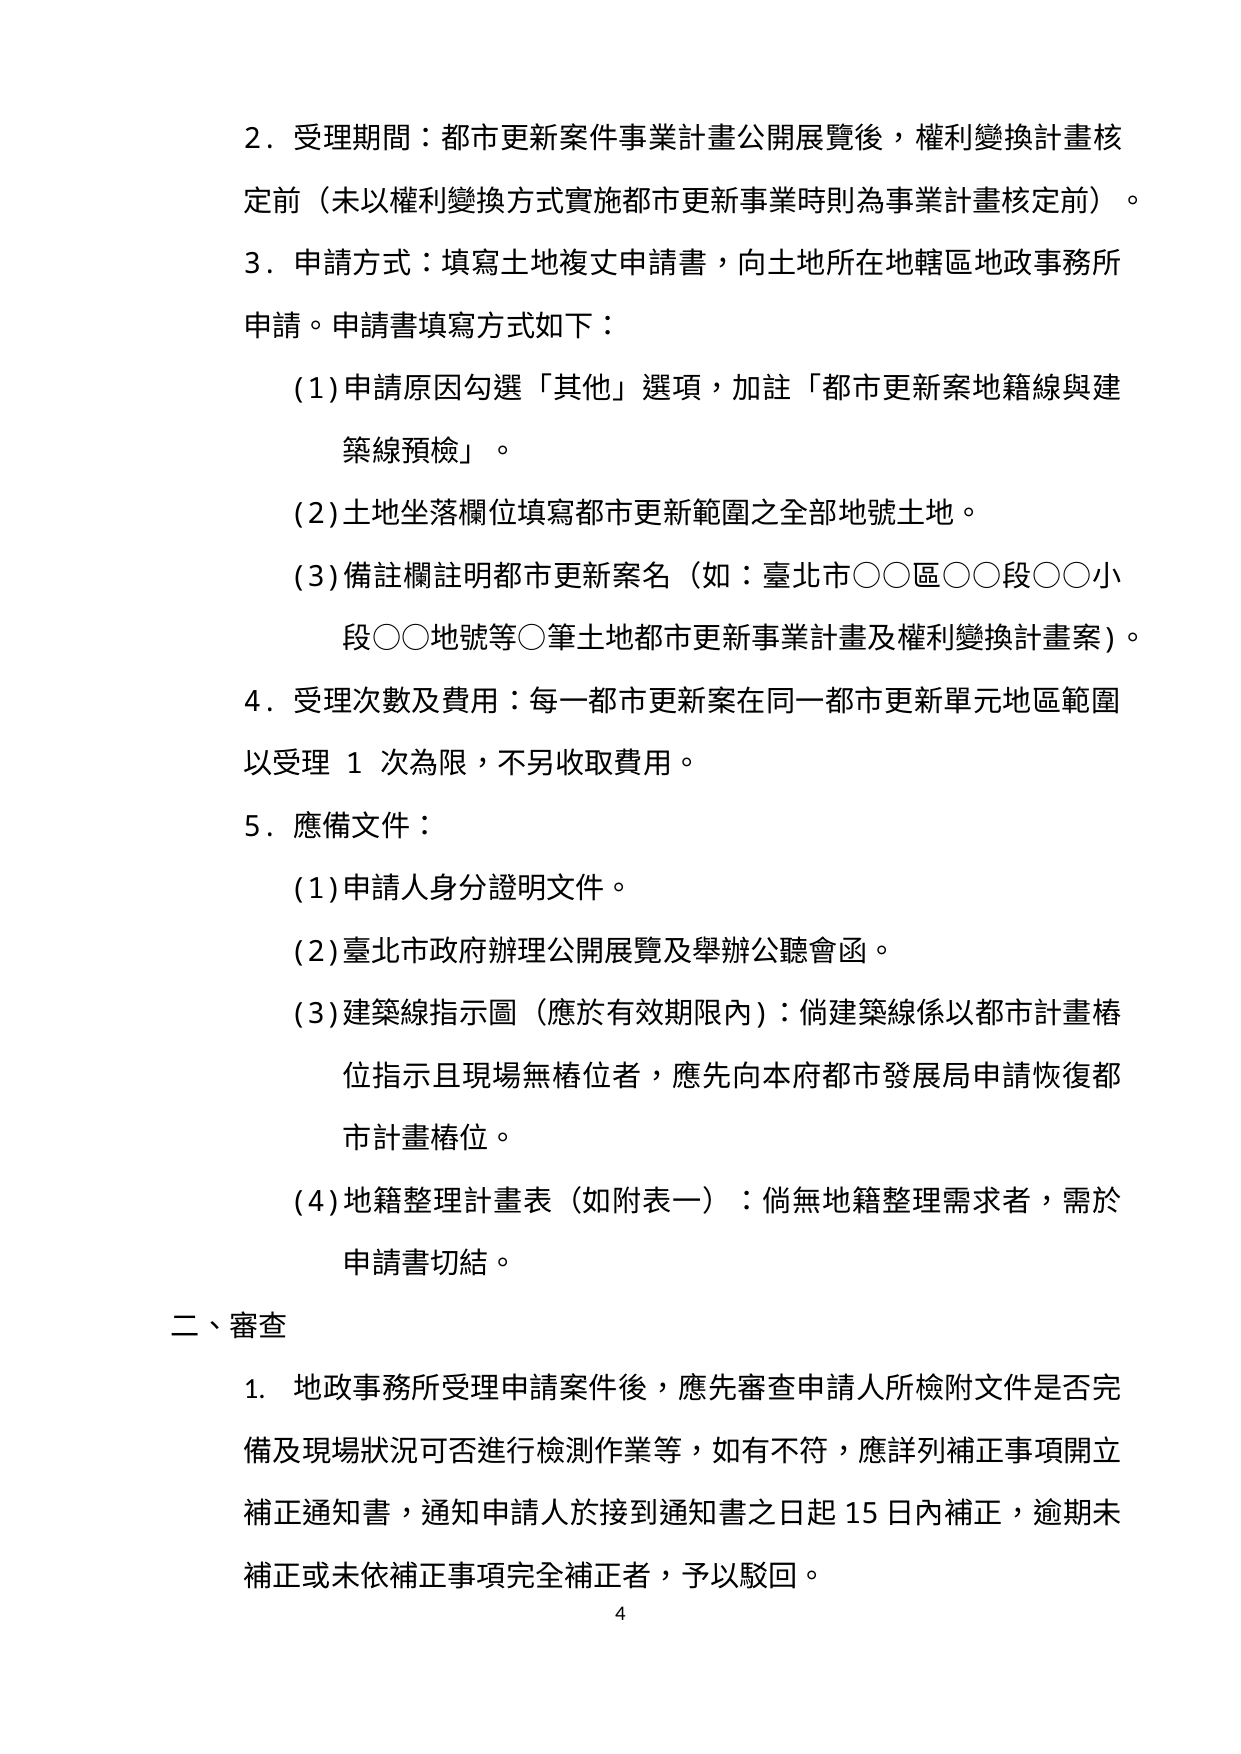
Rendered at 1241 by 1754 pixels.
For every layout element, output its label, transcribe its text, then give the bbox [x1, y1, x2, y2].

text (2)臺北市政府辦理公開展覽及舉辦公聽會函。 [289, 907, 1122, 969]
text (1)申請原因勾選「其他」選項，加註「都市更新案地籍線與建築線預檢」。 [289, 344, 1122, 469]
text (4)地籍整理計畫表（如附表一）：倘無地籍整理需求者，需於申請書切結。 [289, 1157, 1122, 1282]
list 應備文件： [243, 782, 1122, 844]
list 受理次數及費用：每一都市更新案在同一都市更新單元地區範圍以受理 1 次為限，不另收取費用。 [243, 657, 1122, 782]
text (1)申請人身分證明文件。 [289, 844, 1122, 907]
text (2)土地坐落欄位填寫都市更新範圍之全部地號土地。 [289, 469, 1122, 532]
list 受理期間：都市更新案件事業計畫公開展覽後，權利變換計畫核定前（未以權利變換方式實施都市更新事業時則為事業計畫核定前）。 [243, 94, 1122, 219]
text 二、審查 [118, 1282, 1122, 1344]
list 申請方式：填寫土地複丈申請書，向土地所在地轄區地政事務所申請。申請書填寫方式如下： [243, 219, 1122, 344]
text (3)建築線指示圖（應於有效期限內)：倘建築線係以都市計畫樁位指示且現場無樁位者，應先向本府都市發展局申請恢復都市計畫樁位。 [289, 969, 1122, 1157]
text (3)備註欄註明都市更新案名（如：臺北市○○區○○段○○小段○○地號等○筆土地都市更新事業計畫及權利變換計畫案)。 [289, 532, 1122, 657]
list 地政事務所受理申請案件後，應先審查申請人所檢附文件是否完備及現場狀況可否進行檢測作業等，如有不符，應詳列補正事項開立補正通知書，通知申請人於接到通知書之日起15日內補正，逾期未補正或未依補正事項完全補正者，予以駁回。 [243, 1344, 1122, 1594]
